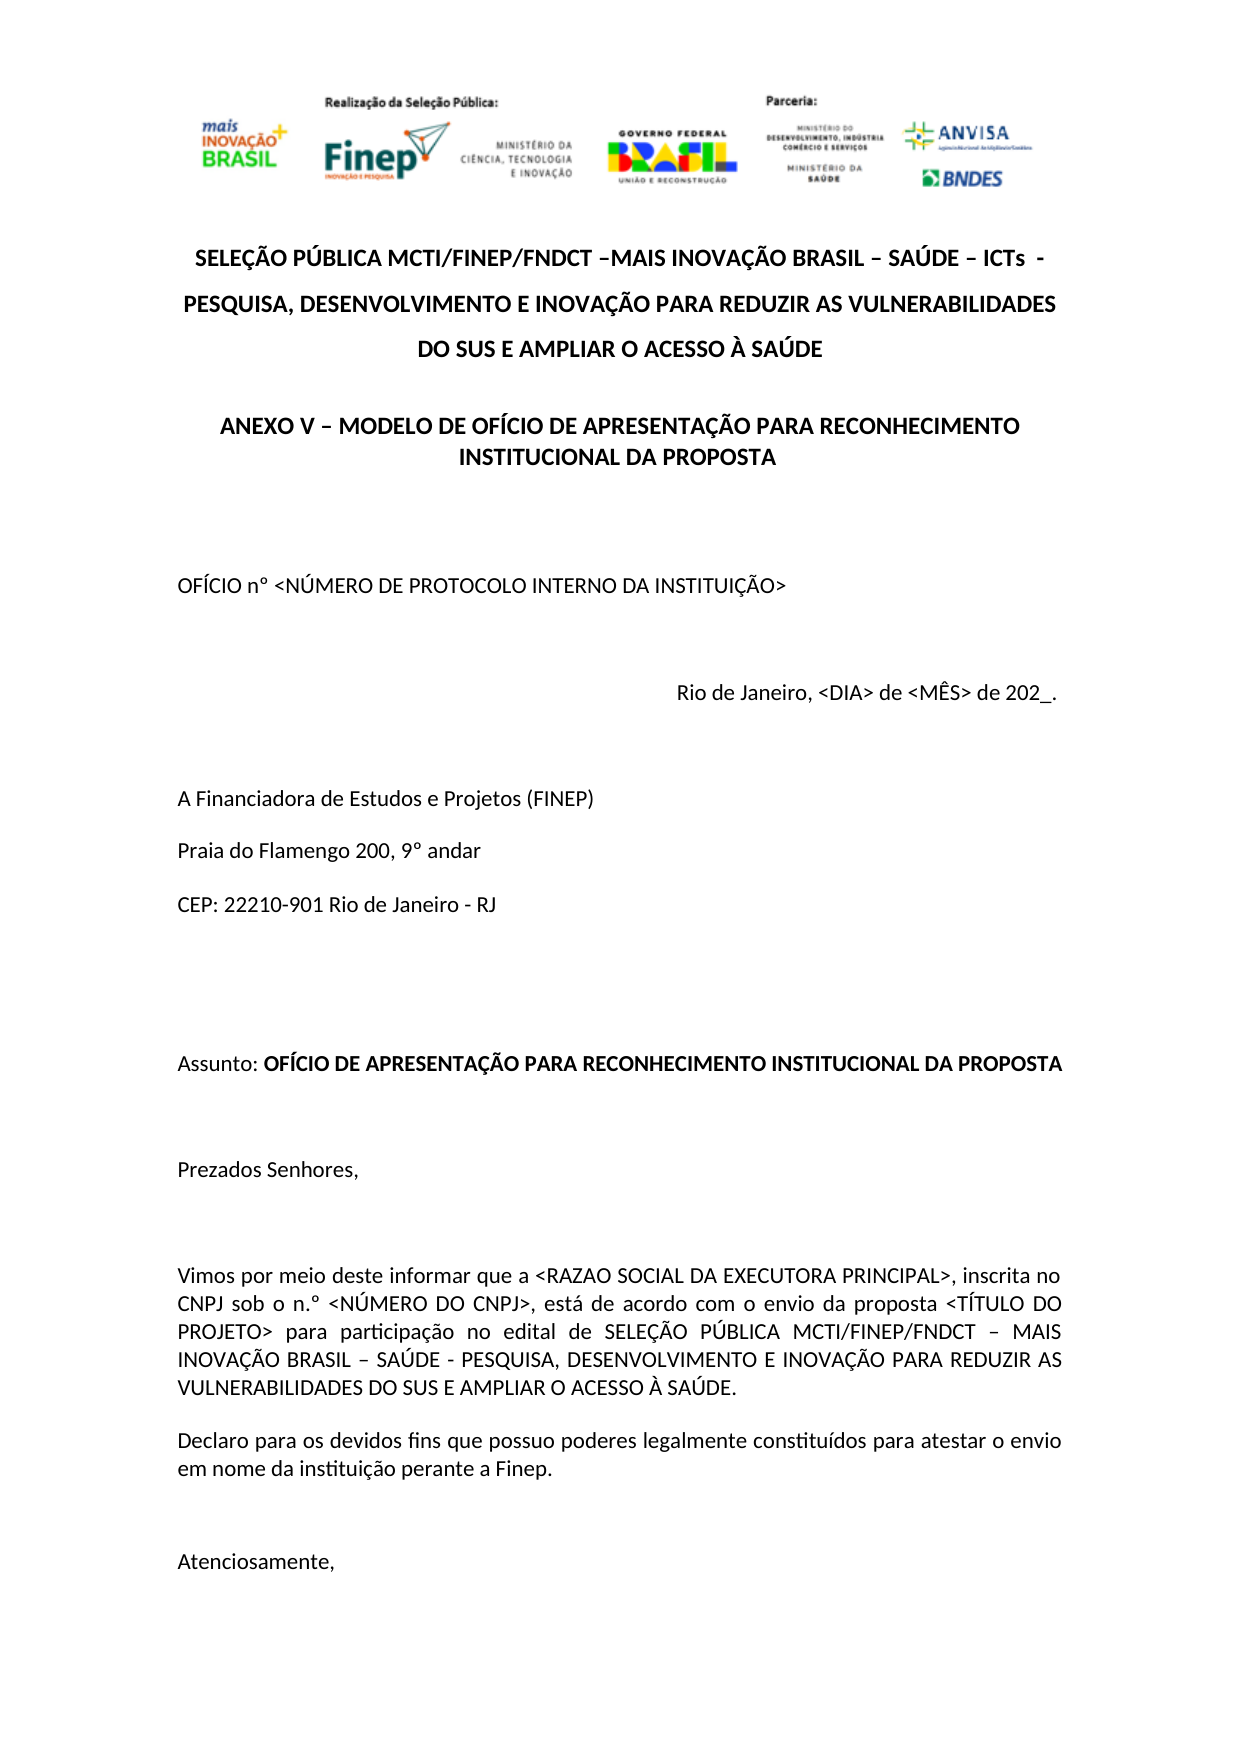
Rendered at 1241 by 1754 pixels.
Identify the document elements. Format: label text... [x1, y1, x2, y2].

text Vimos por meio deste informar que a <RAZAO SOCIAL DA EXECUTORA PRINCIPAL>, inscrita no CNPJ sob o n.º <NÚMERO DO CNPJ>, está de acordo com o envio da proposta <TÍTULO DO PROJETO> para participação no edital de SELEÇÃO PÚBLICA MCTI/FINEP/FNDCT – MAIS INOVAÇÃO BRASIL – SAÚDE - PESQUISA, DESENVOLVIMENTO E INOVAÇÃO PARA REDUZIR AS VULNERABILIDADES DO SUS E AMPLIAR O ACESSO À SAÚDE. [177, 1261, 1063, 1401]
text Prezados Senhores, [177, 1155, 1063, 1183]
text Atenciosamente, [177, 1547, 1063, 1576]
text SELEÇÃO PÚBLICA MCTI/FINEP/FNDCT –MAIS INOVAÇÃO BRASIL – SAÚDE – ICTs - PESQUISA, DESENVOLVIMENTO E INOVAÇÃO PARA REDUZIR AS VULNERABILIDADES DO SUS E AMPLIAR O ACESSO À SAÚDE [177, 242, 1063, 364]
text Praia do Flamengo 200, 9º andar [177, 837, 1063, 865]
text Assunto: OFÍCIO DE APRESENTAÇÃO PARA RECONHECIMENTO INSTITUCIONAL DA PROPOSTA [177, 1049, 1063, 1077]
text ANEXO V – MODELO DE OFÍCIO DE APRESENTAÇÃO PARA RECONHECIMENTO INSTITUCIONAL DA PROPOSTA [177, 411, 1063, 472]
text Declaro para os devidos fins que possuo poderes legalmente constituídos para atestar o envio em nome da instituição perante a Finep. [177, 1426, 1063, 1482]
text A Financiadora de Estudos e Projetos (FINEP) [177, 784, 1063, 812]
text Rio de Janeiro, <DIA> de <MÊS> de 202_. [177, 678, 1063, 706]
text OFÍCIO nº <NÚMERO DE PROTOCOLO INTERNO DA INSTITUIÇÃO> [177, 572, 1063, 599]
text CEP: 22210-901 Rio de Janeiro - RJ [177, 890, 1063, 918]
